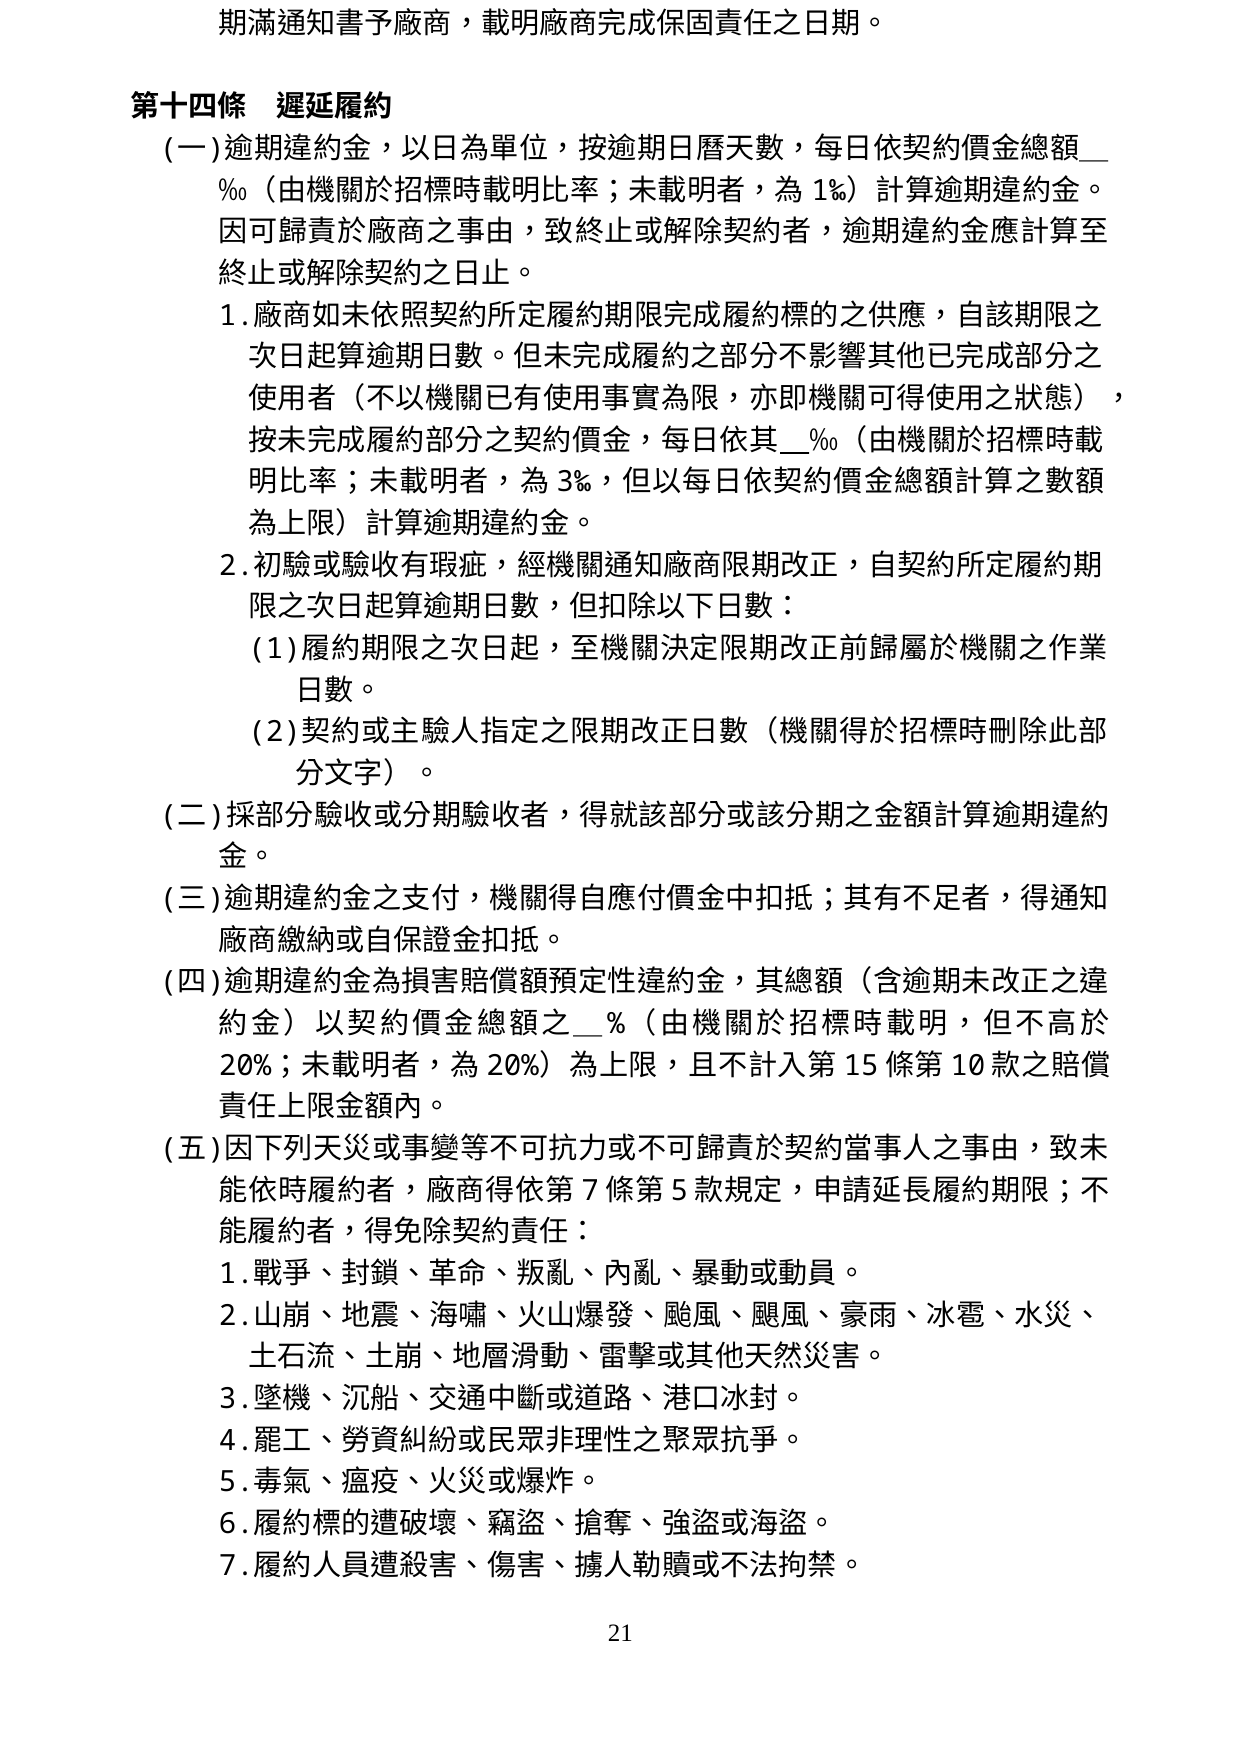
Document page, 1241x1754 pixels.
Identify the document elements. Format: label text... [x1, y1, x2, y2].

text 期滿通知書予廠商，載明廠商完成保固責任之日期。 [159, 0, 1110, 42]
text 5.毒氣、瘟疫、火災或爆炸。 [218, 1458, 1104, 1500]
text 3.墜機、沉船、交通中斷或道路、港口冰封。 [218, 1375, 1104, 1417]
text (2)契約或主驗人指定之限期改正日數（機關得於招標時刪除此部分文字）。 [248, 708, 1110, 792]
text (五)因下列天災或事變等不可抗力或不可歸責於契約當事人之事由，致未能依時履約者，廠商得依第7條第5款規定，申請延長履約期限；不能履約者，得免除契約責任： [159, 1125, 1110, 1250]
text (二)採部分驗收或分期驗收者，得就該部分或該分期之金額計算逾期違約金。 [159, 792, 1110, 875]
text 6.履約標的遭破壞、竊盜、搶奪、強盜或海盜。 [218, 1500, 1104, 1542]
text 1.戰爭、封鎖、革命、叛亂、內亂、暴動或動員。 [218, 1250, 1104, 1292]
text (一)逾期違約金，以日為單位，按逾期日曆天數，每日依契約價金總額＿‰（由機關於招標時載明比率；未載明者，為1‰）計算逾期違約金。因可歸責於廠商之事由，致終止或解除契約者，逾期違約金應計算至終止或解除契約之日止。 [159, 125, 1110, 292]
text 7.履約人員遭殺害、傷害、擄人勒贖或不法拘禁。 [218, 1542, 1104, 1583]
text 2.山崩、地震、海嘯、火山爆發、颱風、颶風、豪雨、冰雹、水災、土石流、土崩、地層滑動、雷擊或其他天然災害。 [218, 1292, 1104, 1375]
text 1.廠商如未依照契約所定履約期限完成履約標的之供應，自該期限之次日起算逾期日數。但未完成履約之部分不影響其他已完成部分之使用者（不以機關已有使用事實為限，亦即機關可得使用之狀態），按未完成履約部分之契約價金，每日依其＿‰（由機關於招標時載明比率；未載明者，為3‰，但以每日依契約價金總額計算之數額為上限）計算逾期違約金。 [218, 292, 1104, 542]
text (1)履約期限之次日起，至機關決定限期改正前歸屬於機關之作業日數。 [248, 625, 1110, 708]
text 第十四條 遲延履約 [130, 83, 1110, 125]
text (四)逾期違約金為損害賠償額預定性違約金，其總額（含逾期未改正之違約金）以契約價金總額之＿%（由機關於招標時載明，但不高於20%；未載明者，為20%）為上限，且不計入第15條第10款之賠償責任上限金額內。 [159, 958, 1110, 1125]
text 2.初驗或驗收有瑕疵，經機關通知廠商限期改正，自契約所定履約期限之次日起算逾期日數，但扣除以下日數： [218, 542, 1104, 625]
text (三)逾期違約金之支付，機關得自應付價金中扣抵；其有不足者，得通知廠商繳納或自保證金扣抵。 [159, 875, 1110, 958]
text 4.罷工、勞資糾紛或民眾非理性之聚眾抗爭。 [218, 1417, 1104, 1458]
